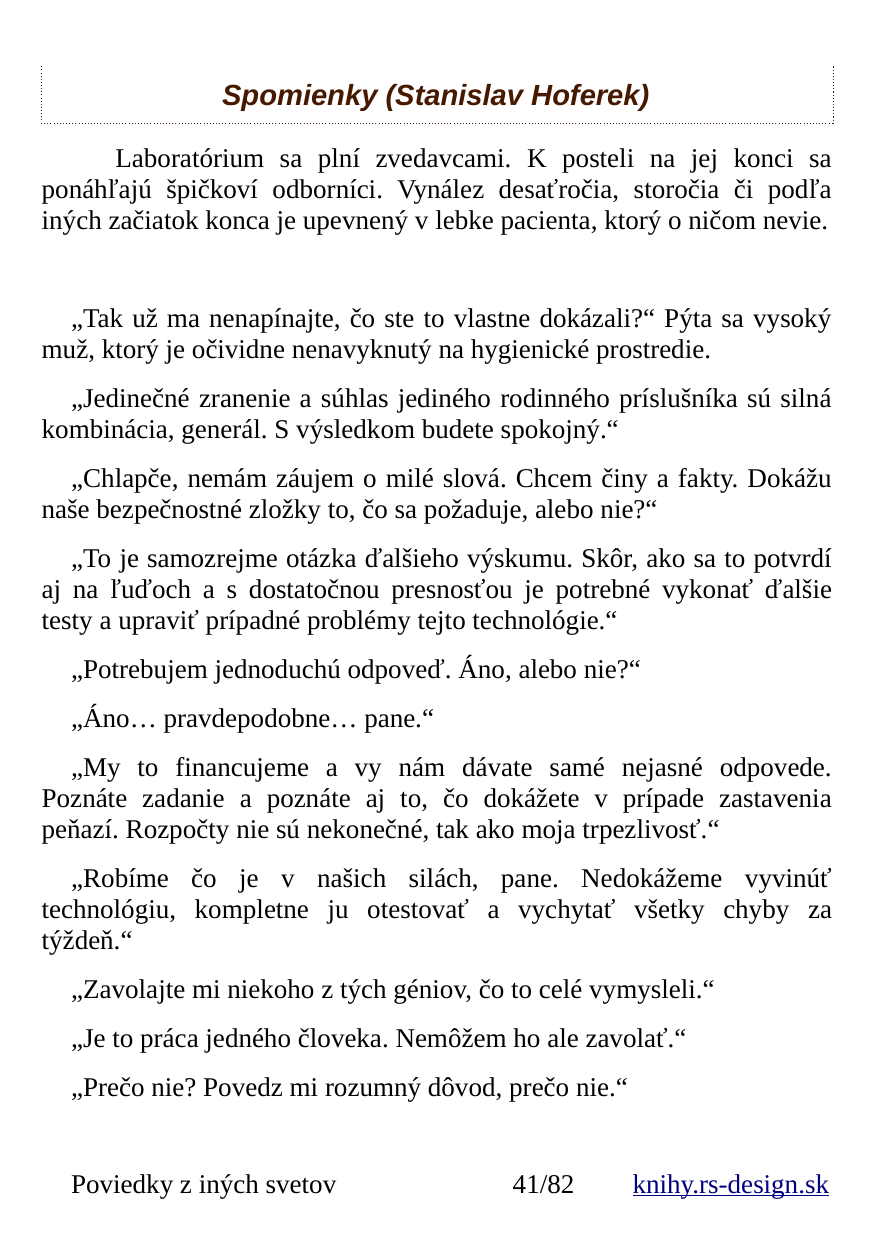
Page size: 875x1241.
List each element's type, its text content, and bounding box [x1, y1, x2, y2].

text „Prečo nie? Povedz mi rozumný dôvod, prečo nie.“ [41, 1071, 833, 1102]
text „Áno… pravdepodobne… pane.“ [41, 702, 833, 733]
text „Chlapče, nemám záujem o milé slová. Chcem činy a fakty. Dokážu naše bezpečnostné zložky to, čo sa požaduje, alebo nie?“ [41, 462, 833, 524]
text „To je samozrejme otázka ďalšieho výskumu. Skôr, ako sa to potvrdí aj na ľuďoch a s dostatočnou presnosťou je potrebné vykonať ďalšie testy a upraviť prípadné problémy tejto technológie.“ [41, 542, 833, 635]
text „My to financujeme a vy nám dávate samé nejasné odpovede. Poznáte zadanie a poznáte aj to, čo dokážete v prípade zastavenia peňazí. Rozpočty nie sú nekonečné, tak ako moja trpezlivosť.“ [41, 751, 833, 844]
text „Je to práca jedného človeka. Nemôžem ho ale zavolať.“ [41, 1022, 833, 1053]
text „Jedinečné zranenie a súhlas jediného rodinného príslušníka sú silná kombinácia, generál. S výsledkom budete spokojný.“ [41, 382, 833, 444]
text „Potrebujem jednoduchú odpoveď. Áno, alebo nie?“ [41, 653, 833, 684]
text Laboratórium sa plní zvedavcami. K posteli na jej konci sa ponáhľajú špičkoví odborníci. Vynález desaťročia, storočia či podľa iných začiatok konca je upevnený v lebke pacienta, ktorý o ničom nevie. [41, 142, 833, 235]
text „Zavolajte mi niekoho z tých géniov, čo to celé vymysleli.“ [41, 973, 833, 1004]
subtitle Spomienky (Stanislav Hoferek) [41, 66, 833, 123]
text „Robíme čo je v našich silách, pane. Nedokážeme vyvinúť technológiu, kompletne ju otestovať a vychytať všetky chyby za týždeň.“ [41, 862, 833, 955]
text „Tak už ma nenapínajte, čo ste to vlastne dokázali?“ Pýta sa vysoký muž, ktorý je očividne nenavyknutý na hygienické prostredie. [41, 302, 833, 364]
